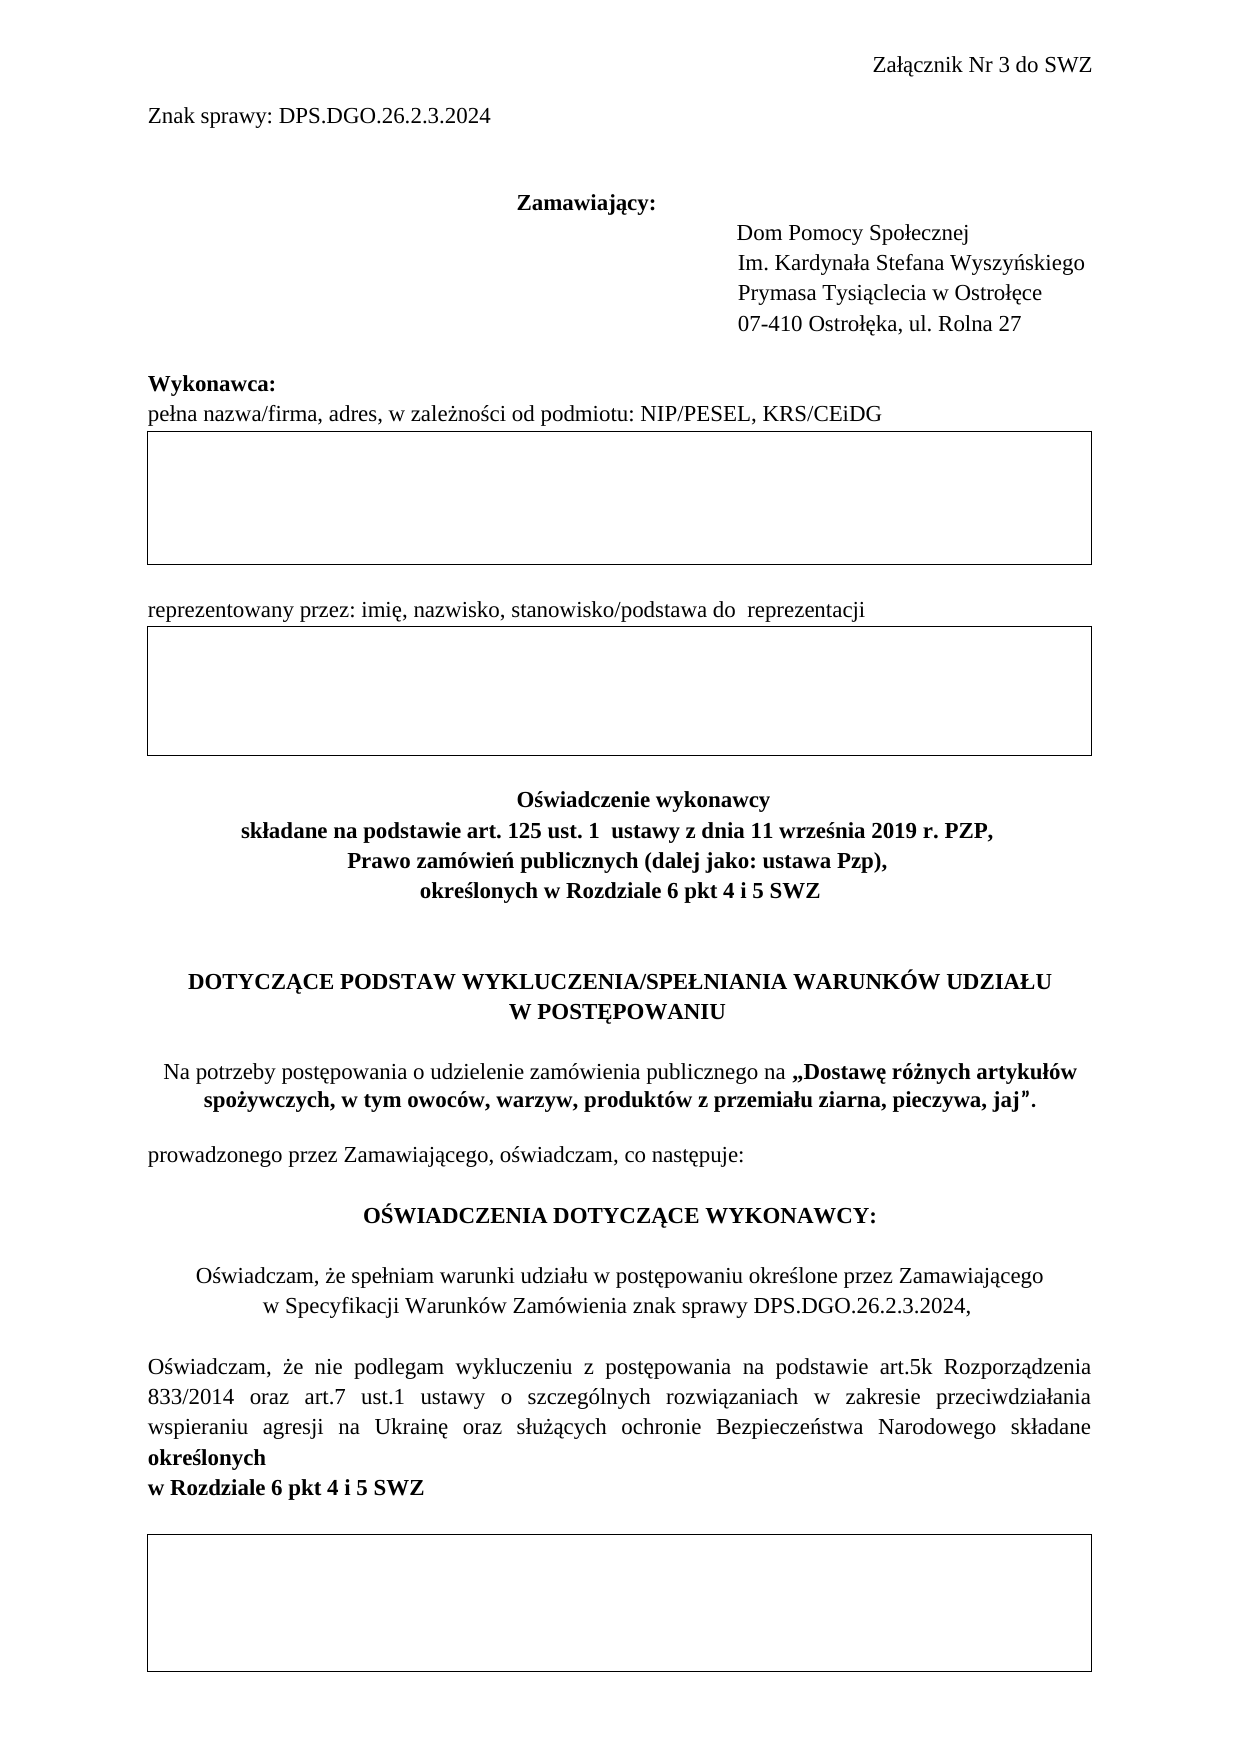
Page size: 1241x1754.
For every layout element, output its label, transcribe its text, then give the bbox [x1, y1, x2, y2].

text Znak sprawy: DPS.DGO.26.2.3.2024 [148, 102, 1093, 128]
text reprezentowany przez: imię, nazwisko, stanowisko/podstawa do reprezentacji [148, 596, 1093, 622]
text Oświadczam, że nie podlegam wykluczeniu z postępowania na podstawie art.5k Rozporządzenia 833/2014 oraz art.7 ust.1 ustawy o szczególnych rozwiązaniach w zakresie przeciwdziałania wspieraniu agresji na Ukrainę oraz służących ochronie Bezpieczeństwa Narodowego składane określonych [148, 1353, 1093, 1470]
text Na potrzeby postępowania o udzielenie zamówienia publicznego na „Dostawę różnych artykułów spożywczych, w tym owoców, warzyw, produktów z przemiału ziarna, pieczywa, jaj”. [148, 1058, 1093, 1113]
text 07-410 Ostrołęka, ul. Rolna 27 [738, 310, 1093, 336]
text Oświadczam, że spełniam warunki udziału w postępowaniu określone przez Zamawiającego w Specyfikacji Warunków Zamówienia znak sprawy DPS.DGO.26.2.3.2024, [148, 1262, 1093, 1319]
text składane na podstawie art. 125 ust. 1 ustawy z dnia 11 września 2019 r. PZP, Prawo zamówień publicznych (dalej jako: ustawa Pzp), określonych w Rozdziale 6 pkt 4 i 5 SWZ [148, 817, 1093, 903]
text DOTYCZĄCE PODSTAW WYKLUCZENIA/SPEŁNIANIA WARUNKÓW UDZIAŁU W POSTĘPOWANIU [148, 968, 1093, 1024]
text Oświadczenie wykonawcy [443, 786, 1093, 813]
table_header [148, 1535, 1091, 1671]
text Zamawiający: [516, 159, 1093, 215]
text w Rozdziale 6 pkt 4 i 5 SWZ [148, 1474, 1093, 1500]
text Im. Kardynała Stefana Wyszyńskiego Prymasa Tysiąclecia w Ostrołęce [738, 249, 1093, 306]
text prowadzonego przez Zamawiającego, oświadczam, co następuje: [148, 1141, 1093, 1168]
table_header [148, 627, 1091, 755]
table_header [148, 432, 1091, 564]
text OŚWIADCZENIA DOTYCZĄCE WYKONAWCY: [148, 1202, 1093, 1228]
text pełna nazwa/firma, adres, w zależności od podmiotu: NIP/PESEL, KRS/CEiDG [148, 400, 1093, 427]
text Załącznik Nr 3 do SWZ [148, 51, 1093, 77]
text Wykonawca: [148, 370, 1093, 396]
text Dom Pomocy Społecznej [148, 219, 1093, 245]
